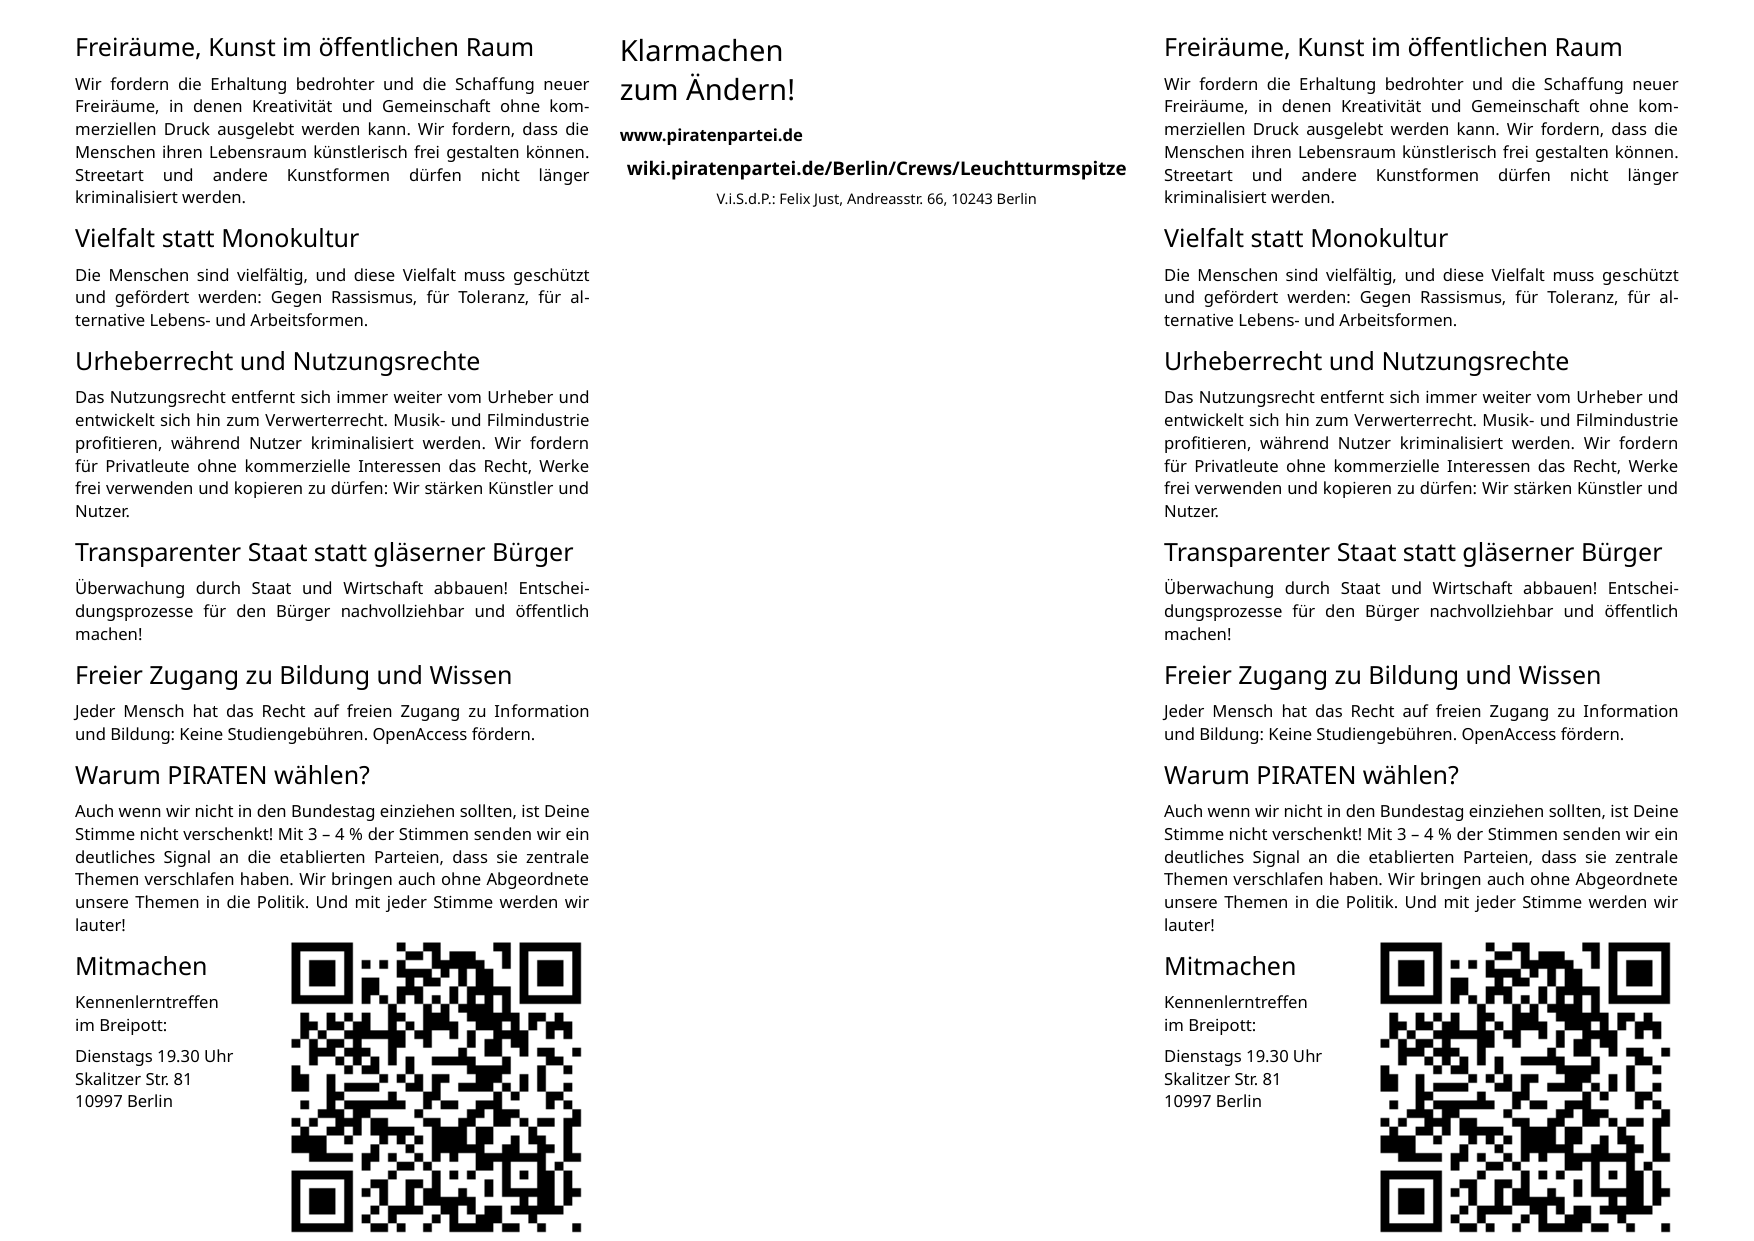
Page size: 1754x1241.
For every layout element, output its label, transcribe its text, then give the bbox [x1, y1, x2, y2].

text Das Nutzungsrecht entfernt sich immer weiter vom Ur­heber und entwickelt sich hin zum Ver­werterrecht. Mu­sik- und Film­industrie profitie­ren, während Nutzer kri­minalisiert werden. Wir fordern für Privatleute ohne kom­merzielle Inter­essen das Recht, Werke frei verwen­den und ko­pieren zu dürfen: Wir stärken Künstler und Nutzer. [1164, 386, 1678, 522]
subtitle Vielfalt statt Monokultur [75, 221, 589, 255]
picture [1372, 934, 1679, 1241]
picture [283, 934, 590, 1241]
text Kennenlerntreffen im Breipott: [1164, 991, 1372, 1036]
text Das Nutzungsrecht entfernt sich immer weiter vom Ur­heber und entwickelt sich hin zum Ver­werterrecht. Mu­sik- und Film­industrie profitie­ren, während Nutzer kri­minalisiert werden. Wir fordern für Privatleute ohne kom­merzielle Inter­essen das Recht, Werke frei verwen­den und ko­pieren zu dürfen: Wir stärken Künstler und Nutzer. [75, 386, 589, 522]
text Auch wenn wir nicht in den Bundestag einziehen soll­ten, ist Deine Stimme nicht verschenkt! Mit 3 – 4 % der Stimmen sen­den wir ein deutliches Signal an die eta­blierten Parteien, dass sie zentrale Themen verschla­fen haben. Wir bringen auch ohne Abgeordnete unsere Themen in die Politik. Und mit jeder Stimme werden wir lauter! [75, 800, 589, 936]
subtitle Freier Zugang zu Bildung und Wissen [75, 657, 589, 692]
subtitle Klarmachen zum Ändern! [619, 30, 1134, 109]
subtitle Mitmachen [1164, 948, 1372, 983]
text Überwachung durch Staat und Wirtschaft ab­bauen! Entschei­dungsprozesse für den Bürger nachvollzieh­bar und öffentlich machen! [75, 577, 589, 645]
text Wir fordern die Erhaltung bedrohter und die Schaf­fung neuer Freiräume, in denen Kreati­vität und Gemein­schaft ohne kom­merziellen Druck ausgelebt werden kann. Wir fordern, dass die Menschen ihren Lebens­raum künstlerisch frei gestal­ten können. Streetart und andere Kunst­formen dürfen nicht län­ger kriminalisiert wer­den. [75, 72, 589, 208]
text www.piratenpartei.de [619, 124, 1134, 147]
text Wir fordern die Erhaltung bedrohter und die Schaf­fung neuer Freiräume, in denen Kreati­vität und Gemein­schaft ohne kom­merziellen Druck ausgelebt werden kann. Wir fordern, dass die Menschen ihren Lebens­raum künstlerisch frei gestal­ten können. Streetart und andere Kunst­formen dürfen nicht län­ger kriminalisiert wer­den. [1164, 72, 1678, 208]
text Jeder Mensch hat das Recht auf freien Zugang zu In­formation und Bildung: Keine Studiengebühren. OpenAccess fördern. [75, 700, 589, 745]
text Die Menschen sind vielfältig, und diese Vielfalt muss ge­schützt und gefördert werden: Gegen Rassismus, für Tole­ranz, für al­ternative Lebens- und Arbeitsfor­men. [1164, 263, 1678, 331]
text Kennenlerntreffen im Breipott: [75, 991, 283, 1036]
text wiki.piratenpartei.de/Berlin/Crews/Leuchtturmspitze [619, 155, 1134, 181]
text Überwachung durch Staat und Wirtschaft ab­bauen! Entschei­dungsprozesse für den Bürger nachvollzieh­bar und öffentlich machen! [1164, 577, 1678, 645]
subtitle Freiräume, Kunst im öffentlichen Raum [1164, 30, 1678, 64]
text Dienstags 19.30 Uhr Skalitzer Str. 81 10997 Berlin [1164, 1044, 1372, 1113]
subtitle Warum PIRATEN wählen? [75, 758, 589, 792]
subtitle Freier Zugang zu Bildung und Wissen [1164, 657, 1678, 692]
subtitle Transparenter Staat statt gläserner Bürger [75, 535, 589, 569]
text V.i.S.d.P.: Felix Just, Andreasstr. 66, 10243 Berlin [619, 189, 1134, 209]
subtitle Transparenter Staat statt gläserner Bürger [1164, 535, 1678, 569]
text Die Menschen sind vielfältig, und diese Vielfalt muss ge­schützt und gefördert werden: Gegen Rassismus, für Tole­ranz, für al­ternative Lebens- und Arbeitsfor­men. [75, 263, 589, 331]
subtitle Urheberrecht und Nutzungsrechte [1164, 344, 1678, 378]
text Jeder Mensch hat das Recht auf freien Zugang zu In­formation und Bildung: Keine Studiengebühren. OpenAccess fördern. [1164, 700, 1678, 745]
subtitle Warum PIRATEN wählen? [1164, 758, 1678, 792]
text Dienstags 19.30 Uhr Skalitzer Str. 81 10997 Berlin [75, 1044, 283, 1113]
subtitle Urheberrecht und Nutzungsrechte [75, 344, 589, 378]
subtitle Freiräume, Kunst im öffentlichen Raum [75, 30, 589, 64]
subtitle Mitmachen [75, 948, 283, 983]
subtitle Vielfalt statt Monokultur [1164, 221, 1678, 255]
text Auch wenn wir nicht in den Bundestag einziehen soll­ten, ist Deine Stimme nicht verschenkt! Mit 3 – 4 % der Stimmen sen­den wir ein deutliches Signal an die eta­blierten Parteien, dass sie zentrale Themen verschla­fen haben. Wir bringen auch ohne Abgeordnete unsere Themen in die Politik. Und mit jeder Stimme werden wir lauter! [1164, 800, 1678, 936]
